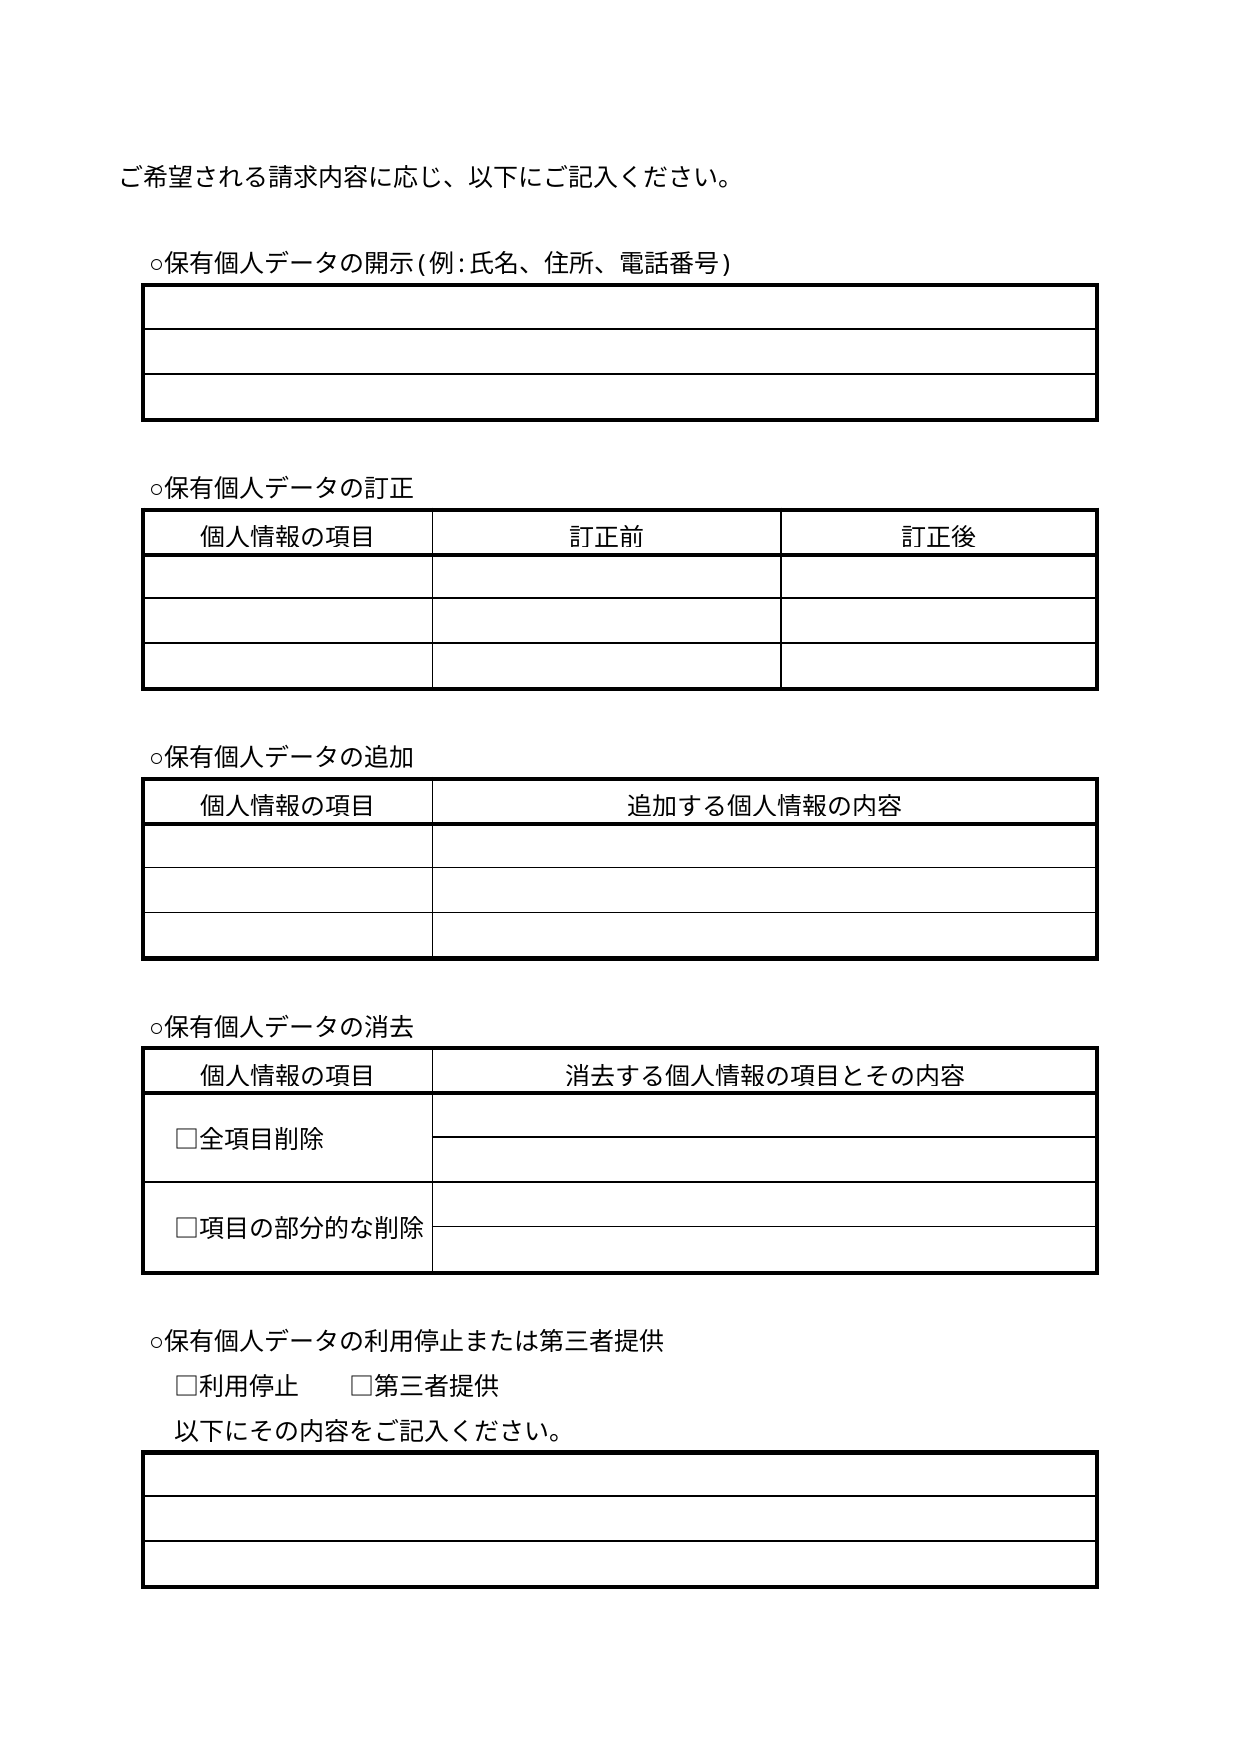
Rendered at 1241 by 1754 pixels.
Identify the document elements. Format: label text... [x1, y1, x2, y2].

table_cell [145, 913, 432, 956]
table_cell □項目の部分的な削除 [145, 1183, 432, 1271]
table_cell [433, 826, 1095, 867]
table_cell [145, 868, 432, 912]
table_cell [433, 1095, 1095, 1136]
table_cell [143, 422, 1097, 463]
table_cell ○保有個人データの消去 [143, 1001, 1097, 1046]
table_header ○保有個人データの開示(例:氏名、住所、電話番号) [143, 238, 1097, 283]
table_cell 消去する個人情報の項目とその内容 [433, 1050, 1095, 1091]
text ご希望される請求内容に応じ、以下にご記入ください。 [118, 157, 1122, 193]
table_cell [143, 1275, 1097, 1316]
table_cell [143, 691, 1097, 732]
table_cell [433, 913, 1095, 956]
table_cell ○保有個人データの追加 [143, 732, 1097, 777]
table_cell [145, 557, 432, 597]
table_cell [433, 1183, 1095, 1226]
table_cell [145, 287, 1095, 328]
table_cell [433, 1227, 1095, 1271]
table_cell [143, 1589, 1097, 1630]
table_cell [145, 644, 432, 687]
table_cell 追加する個人情報の内容 [433, 781, 1095, 822]
table_cell 個人情報の項目 [145, 512, 432, 552]
table_cell [145, 375, 1095, 418]
table_cell [433, 599, 780, 642]
table_cell [433, 644, 780, 687]
table_cell [782, 599, 1095, 642]
table_cell 訂正前 [433, 512, 780, 552]
table_cell [433, 557, 780, 597]
table_cell [145, 599, 432, 642]
table_cell [782, 644, 1095, 687]
table_cell ○保有個人データの訂正 [143, 463, 1097, 507]
table_cell 個人情報の項目 [145, 1050, 432, 1091]
table_cell [145, 826, 432, 867]
table_cell ○保有個人データの利用停止または第三者提供 [143, 1316, 1097, 1361]
table_cell [433, 868, 1095, 912]
table_cell [145, 1497, 1095, 1540]
table_cell [143, 961, 1097, 1001]
table_cell 個人情報の項目 [145, 781, 432, 822]
table_cell [782, 557, 1095, 597]
table_cell [145, 330, 1095, 373]
table_cell 訂正後 [782, 512, 1095, 552]
table_cell □利用停止 □第三者提供 [143, 1361, 781, 1405]
table_cell [145, 1542, 1095, 1585]
table_cell [145, 1455, 1095, 1495]
table_cell [781, 1361, 1097, 1405]
table_cell □全項目削除 [145, 1095, 432, 1181]
table_cell [433, 1138, 1095, 1181]
table_cell 以下にその内容をご記入ください。 [143, 1405, 1097, 1450]
